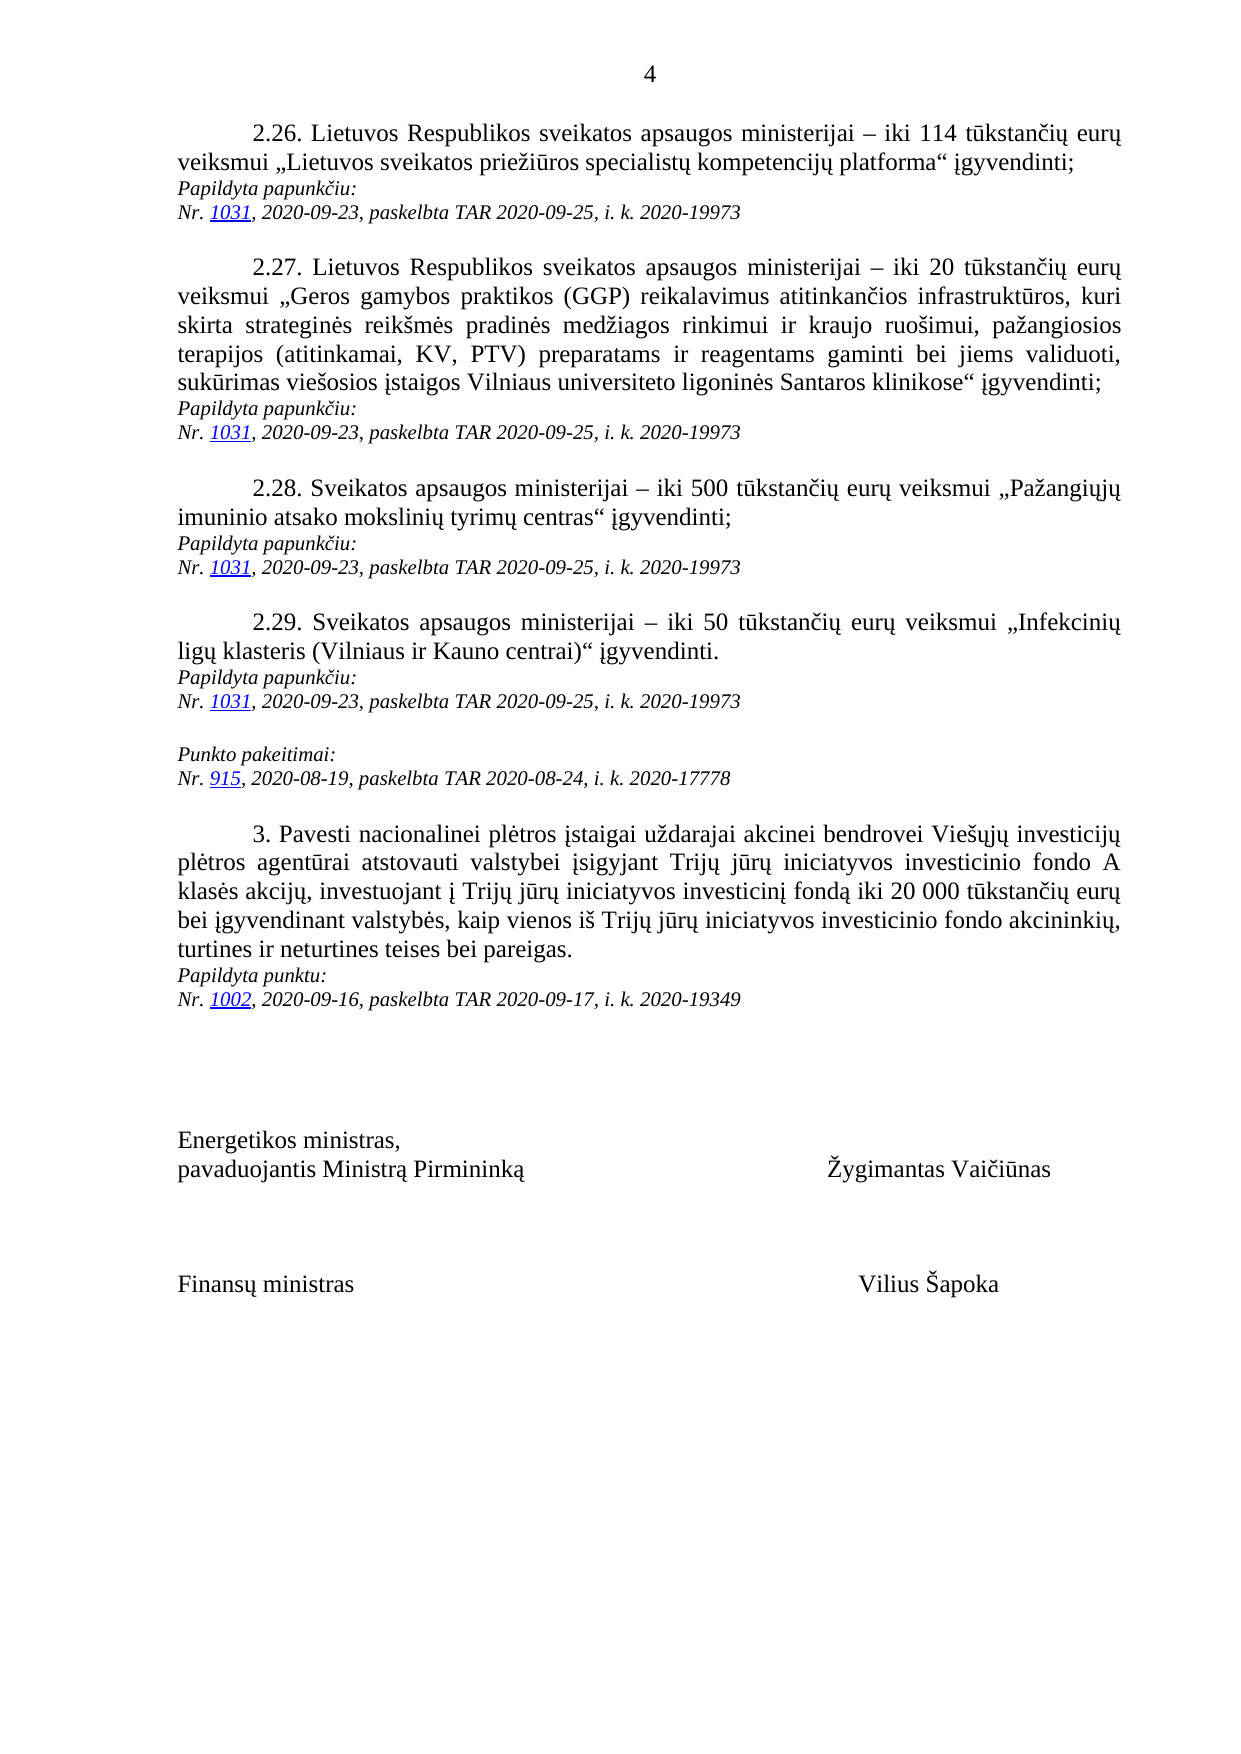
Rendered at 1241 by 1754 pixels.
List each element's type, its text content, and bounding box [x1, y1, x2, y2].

text Punkto pakeitimai: [177, 742, 1122, 766]
text Finansų ministras Vilius Šapoka [177, 1269, 1122, 1298]
text Nr. 1031, 2020-09-23, paskelbta TAR 2020-09-25, i. k. 2020-19973 [177, 689, 1122, 713]
text Papildyta punktu: [177, 962, 1122, 987]
text 2.27. Lietuvos Respublikos sveikatos apsaugos ministerijai – iki 20 tūkstančių eurų veiksmui „Geros gamybos praktikos (GGP) reikalavimus atitinkančios infrastruktūros, kuri skirta strateginės reikšmės pradinės medžiagos rinkimui ir kraujo ruošimui, pažangiosios terapijos (atitinkamai, KV, PTV) preparatams ir reagentams gaminti bei jiems validuoti, sukūrimas viešosios įstaigos Vilniaus universiteto ligoninės Santaros klinikose“ įgyvendinti; [177, 252, 1122, 396]
text Papildyta papunkčiu: [177, 665, 1122, 689]
text Papildyta papunkčiu: [177, 531, 1122, 555]
text Nr. 1031, 2020-09-23, paskelbta TAR 2020-09-25, i. k. 2020-19973 [177, 420, 1122, 444]
text Nr. 1002, 2020-09-16, paskelbta TAR 2020-09-17, i. k. 2020-19349 [177, 987, 1122, 1011]
text Nr. 1031, 2020-09-23, paskelbta TAR 2020-09-25, i. k. 2020-19973 [177, 200, 1122, 224]
text Nr. 915, 2020-08-19, paskelbta TAR 2020-08-24, i. k. 2020-17778 [177, 766, 1122, 790]
text Papildyta papunkčiu: [177, 176, 1122, 200]
text 2.26. Lietuvos Respublikos sveikatos apsaugos ministerijai – iki 114 tūkstančių eurų veiksmui „Lietuvos sveikatos priežiūros specialistų kompetencijų platforma“ įgyvendinti; [177, 118, 1122, 176]
text Energetikos ministras, [177, 1126, 1122, 1154]
text 2.28. Sveikatos apsaugos ministerijai – iki 500 tūkstančių eurų veiksmui „Pažangiųjų imuninio atsako mokslinių tyrimų centras“ įgyvendinti; [177, 473, 1122, 531]
text Nr. 1031, 2020-09-23, paskelbta TAR 2020-09-25, i. k. 2020-19973 [177, 555, 1122, 579]
text pavaduojantis Ministrą Pirmininką Žygimantas Vaičiūnas [177, 1154, 1122, 1183]
text Papildyta papunkčiu: [177, 396, 1122, 420]
text 3. Pavesti nacionalinei plėtros įstaigai uždarajai akcinei bendrovei Viešųjų investicijų plėtros agentūrai atstovauti valstybei įsigyjant Trijų jūrų iniciatyvos investicinio fondo A klasės akcijų, investuojant į Trijų jūrų iniciatyvos investicinį fondą iki 20 000 tūkstančių eurų bei įgyvendinant valstybės, kaip vienos iš Trijų jūrų iniciatyvos investicinio fondo akcininkių, turtines ir neturtines teises bei pareigas. [177, 819, 1122, 962]
text 2.29. Sveikatos apsaugos ministerijai – iki 50 tūkstančių eurų veiksmui „Infekcinių ligų klasteris (Vilniaus ir Kauno centrai)“ įgyvendinti. [177, 607, 1122, 665]
